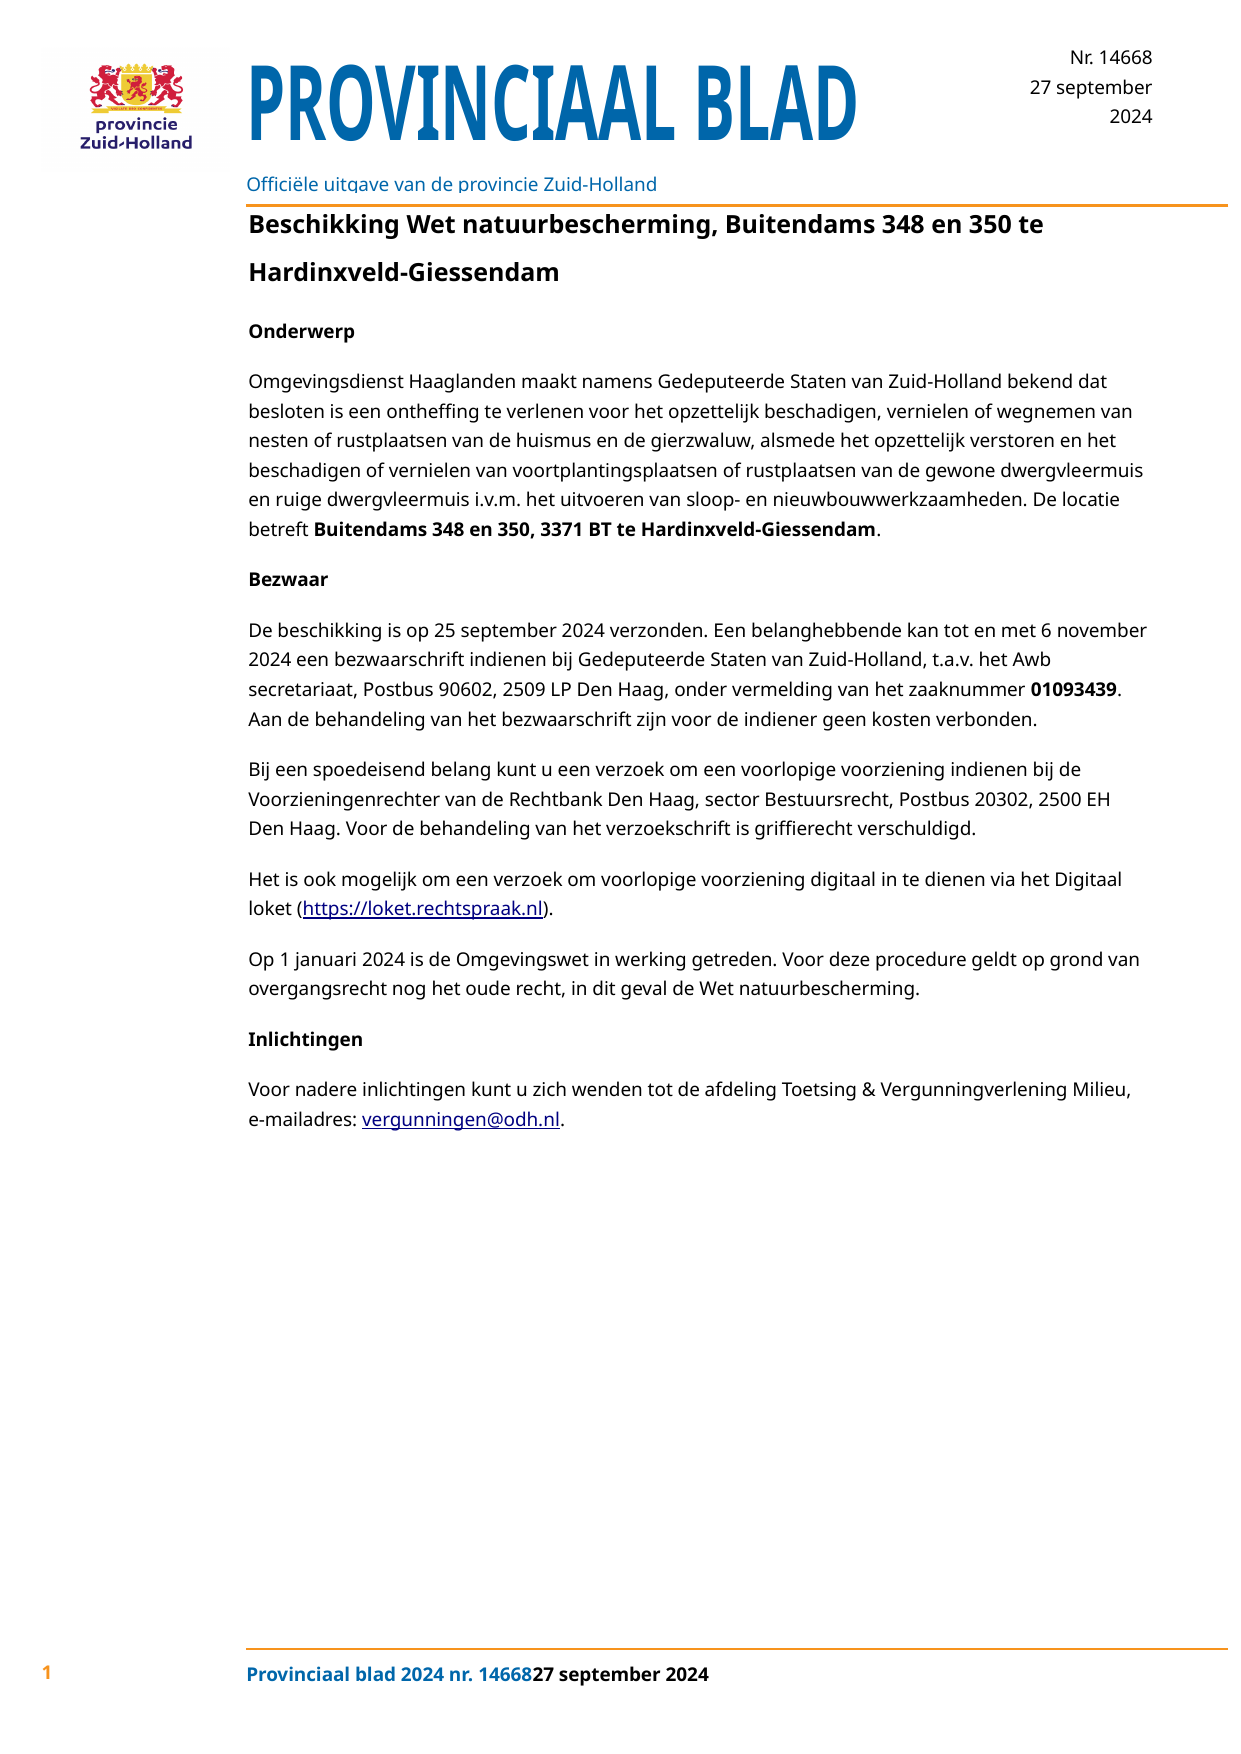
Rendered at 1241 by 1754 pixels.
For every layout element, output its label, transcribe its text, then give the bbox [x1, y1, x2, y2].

text Onderwerp [248, 318, 1152, 344]
text De beschikking is op 25 september 2024 verzonden. Een belanghebbende kan tot en met 6 november 2024 een bezwaarschrift indienen bij Gedeputeerde Staten van Zuid-Holland, t.a.v. het Awb secretariaat, Postbus 90602, 2509 LP Den Haag, onder vermelding van het zaaknummer 01093439. Aan de behandeling van het bezwaarschrift zijn voor de indiener geen kosten verbonden. [248, 617, 1152, 732]
text Beschikking Wet natuurbescherming, Buitendams 348 en 350 te Hardinxveld-Giessendam [248, 207, 1152, 288]
text Bij een spoedeisend belang kunt u een verzoek om een voorlopige voorziening indienen bij de Voorzieningenrechter van de Rechtbank Den Haag, sector Bestuursrecht, Postbus 20302, 2500 EH Den Haag. Voor de behandeling van het verzoekschrift is griffierecht verschuldigd. [248, 756, 1152, 841]
text Omgevingsdienst Haaglanden maakt namens Gedeputeerde Staten van Zuid-Holland bekend dat besloten is een ontheffing te verlenen voor het opzettelijk beschadigen, vernielen of wegnemen van nesten of rustplaatsen van de huismus en de gierzwaluw, alsmede het opzettelijk verstoren en het beschadigen of vernielen van voortplantingsplaatsen of rustplaatsen van de gewone dwergvleermuis en ruige dwergvleermuis i.v.m. het uitvoeren van sloop- en nieuwbouwwerkzaamheden. De locatie betreft Buitendams 348 en 350, 3371 BT te Hardinxveld-Giessendam. [248, 368, 1152, 542]
text Op 1 januari 2024 is de Omgevingswet in werking getreden. Voor deze procedure geldt op grond van overgangsrecht nog het oude recht, in dit geval de Wet natuurbescherming. [248, 946, 1152, 1001]
text Voor nadere inlichtingen kunt u zich wenden tot de afdeling Toetsing & Vergunningverlening Milieu, e-mailadres: vergunningen@odh.nl. [248, 1076, 1152, 1132]
text Bezwaar [248, 567, 1152, 592]
text Inlichtingen [248, 1026, 1152, 1052]
picture [41, 47, 231, 172]
text Het is ook mogelijk om een verzoek om voorlopige voorziening digitaal in te dienen via het Digitaal loket (https://loket.rechtspraak.nl). [248, 866, 1152, 921]
